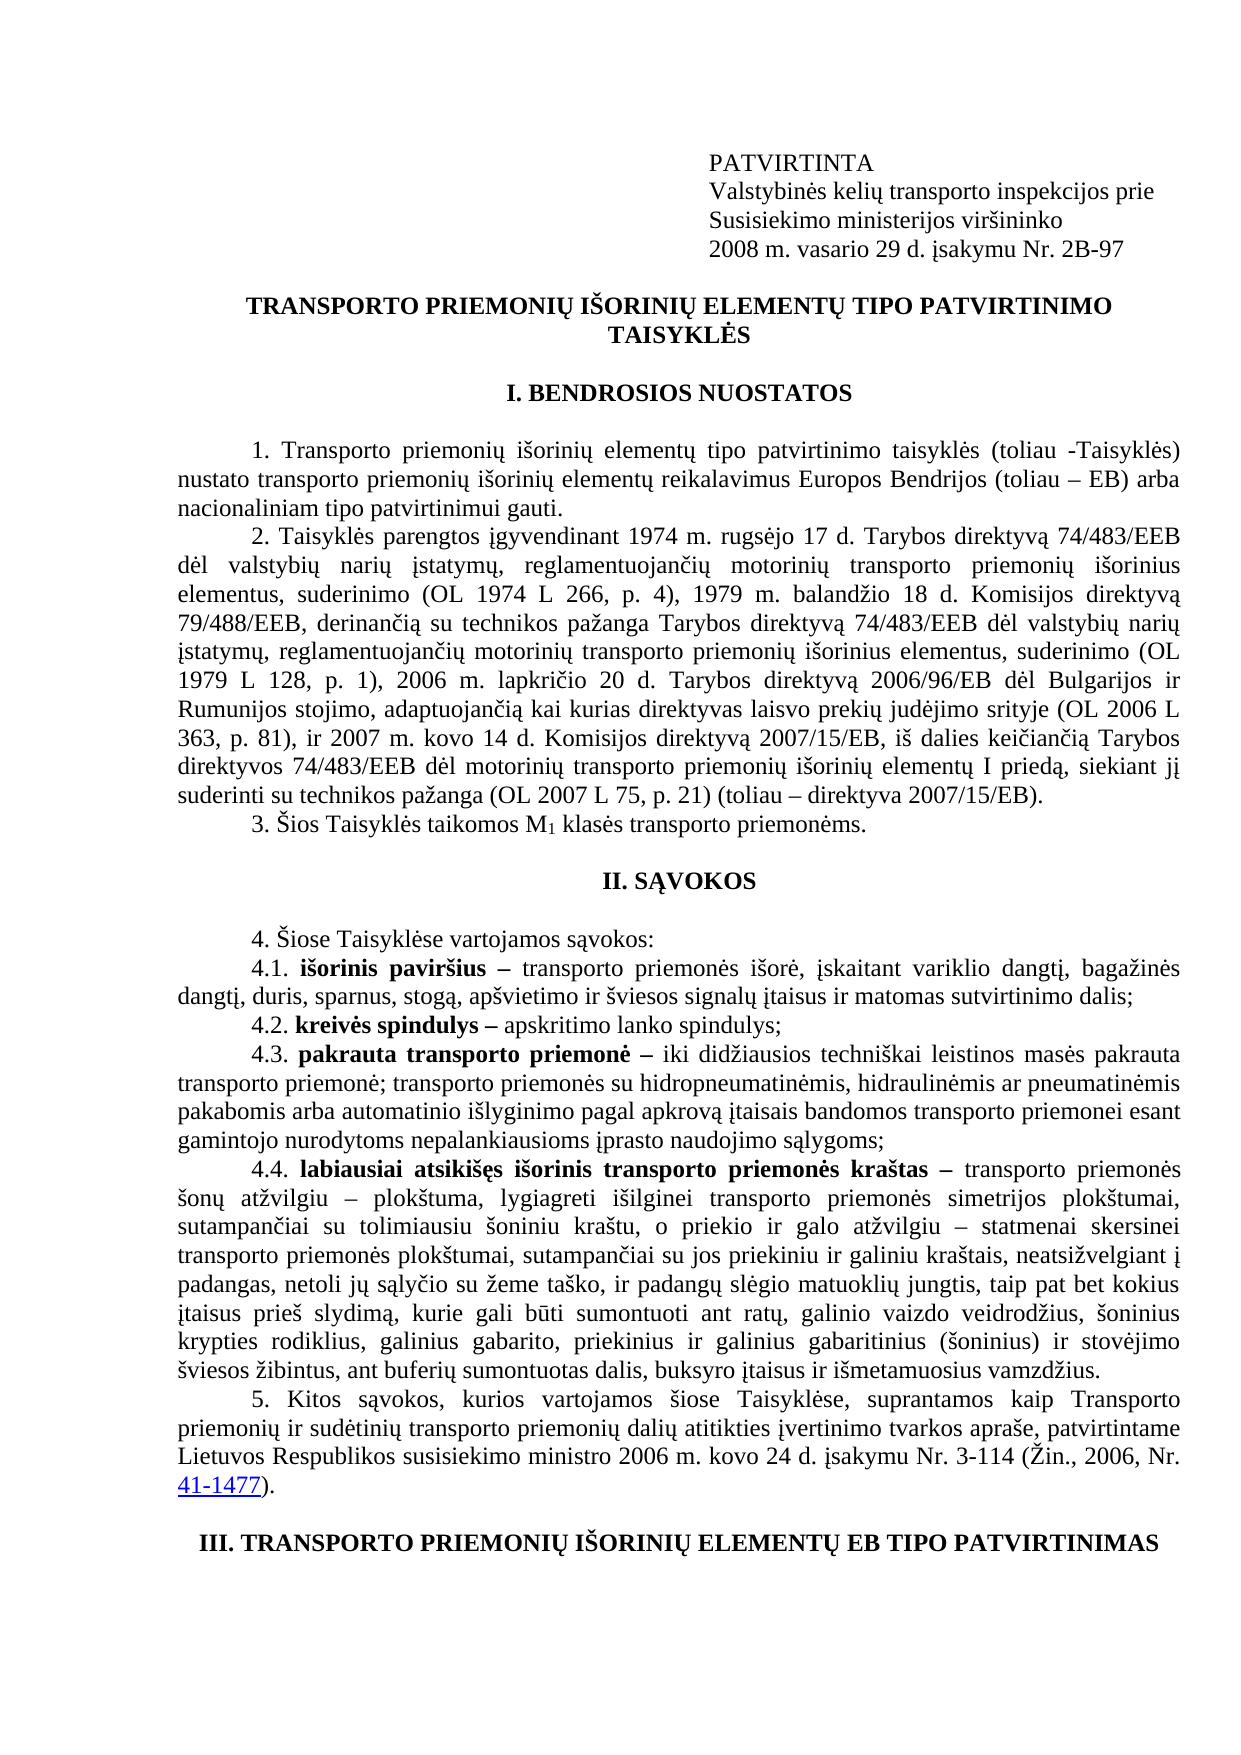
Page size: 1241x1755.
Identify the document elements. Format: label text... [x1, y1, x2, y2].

text 1. Transporto priemonių išorinių elementų tipo patvirtinimo taisyklės (toliau -Taisyklės) nustato transporto priemonių išorinių elementų reikalavimus Europos Bendrijos (toliau – EB) arba nacionaliniam tipo patvirtinimui gauti. [177, 435, 1181, 521]
text 5. Kitos sąvokos, kurios vartojamos šiose Taisyklėse, suprantamos kaip Transporto priemonių ir sudėtinių transporto priemonių dalių atitikties įvertinimo tvarkos apraše, patvirtintame Lietuvos Respublikos susisiekimo ministro 2006 m. kovo 24 d. įsakymu Nr. 3-114 (Žin., 2006, Nr. 41-1477). [177, 1384, 1181, 1499]
text 4. Šiose Taisyklėse vartojamos sąvokos: [177, 924, 1181, 953]
text II. SĄVOKOS [177, 866, 1181, 895]
text 4.3. pakrauta transporto priemonė – iki didžiausios techniškai leistinos masės pakrauta transporto priemonė; transporto priemonės su hidropneumatinėmis, hidraulinėmis ar pneumatinėmis pakabomis arba automatinio išlyginimo pagal apkrovą įtaisais bandomos transporto priemonei esant gamintojo nurodytoms nepalankiausioms įprasto naudojimo sąlygoms; [177, 1039, 1181, 1154]
text 2. Taisyklės parengtos įgyvendinant 1974 m. rugsėjo 17 d. Tarybos direktyvą 74/483/EEB dėl valstybių narių įstatymų, reglamentuojančių motorinių transporto priemonių išorinius elementus, suderinimo (OL 1974 L 266, p. 4), 1979 m. balandžio 18 d. Komisijos direktyvą 79/488/EEB, derinančią su technikos pažanga Tarybos direktyvą 74/483/EEB dėl valstybių narių įstatymų, reglamentuojančių motorinių transporto priemonių išorinius elementus, suderinimo (OL 1979 L 128, p. 1), 2006 m. lapkričio 20 d. Tarybos direktyvą 2006/96/EB dėl Bulgarijos ir Rumunijos stojimo, adaptuojančią kai kurias direktyvas laisvo prekių judėjimo srityje (OL 2006 L 363, p. 81), ir 2007 m. kovo 14 d. Komisijos direktyvą 2007/15/EB, iš dalies keičiančią Tarybos direktyvos 74/483/EEB dėl motorinių transporto priemonių išorinių elementų I priedą, siekiant jį suderinti su technikos pažanga (OL 2007 L 75, p. 21) (toliau – direktyva 2007/15/EB). [177, 521, 1181, 809]
text 4.1. išorinis paviršius – transporto priemonės išorė, įskaitant variklio dangtį, bagažinės dangtį, duris, sparnus, stogą, apšvietimo ir šviesos signalų įtaisus ir matomas sutvirtinimo dalis; [177, 953, 1181, 1010]
text TRANSPORTO PRIEMONIŲ IŠORINIŲ ELEMENTŲ TIPO PATVIRTINIMO TAISYKLĖS [177, 291, 1181, 349]
text 4.4. labiausiai atsikišęs išorinis transporto priemonės kraštas – transporto priemonės šonų atžvilgiu – plokštuma, lygiagreti išilginei transporto priemonės simetrijos plokštumai, sutampančiai su tolimiausiu šoniniu kraštu, o priekio ir galo atžvilgiu – statmenai skersinei transporto priemonės plokštumai, sutampančiai su jos priekiniu ir galiniu kraštais, neatsižvelgiant į padangas, netoli jų sąlyčio su žeme taško, ir padangų slėgio matuoklių jungtis, taip pat bet kokius įtaisus prieš slydimą, kurie gali būti sumontuoti ant ratų, galinio vaizdo veidrodžius, šoninius krypties rodiklius, galinius gabarito, priekinius ir galinius gabaritinius (šoninius) ir stovėjimo šviesos žibintus, ant buferių sumontuotas dalis, buksyro įtaisus ir išmetamuosius vamzdžius. [177, 1154, 1181, 1384]
text 3. Šios Taisyklės taikomos M1 klasės transporto priemonėms. [177, 809, 1181, 838]
text III. TRANSPORTO PRIEMONIŲ IŠORINIŲ ELEMENTŲ EB TIPO PATVIRTINIMAS [177, 1528, 1181, 1556]
text 4.2. kreivės spindulys – apskritimo lanko spindulys; [177, 1010, 1181, 1039]
text Susisiekimo ministerijos viršininko [177, 205, 1181, 234]
text PATVIRTINTA [177, 148, 1181, 176]
text Valstybinės kelių transporto inspekcijos prie [177, 176, 1181, 205]
text 2008 m. vasario 29 d. įsakymu Nr. 2B-97 [177, 234, 1181, 263]
text I. BENDROSIOS NUOSTATOS [177, 378, 1181, 406]
